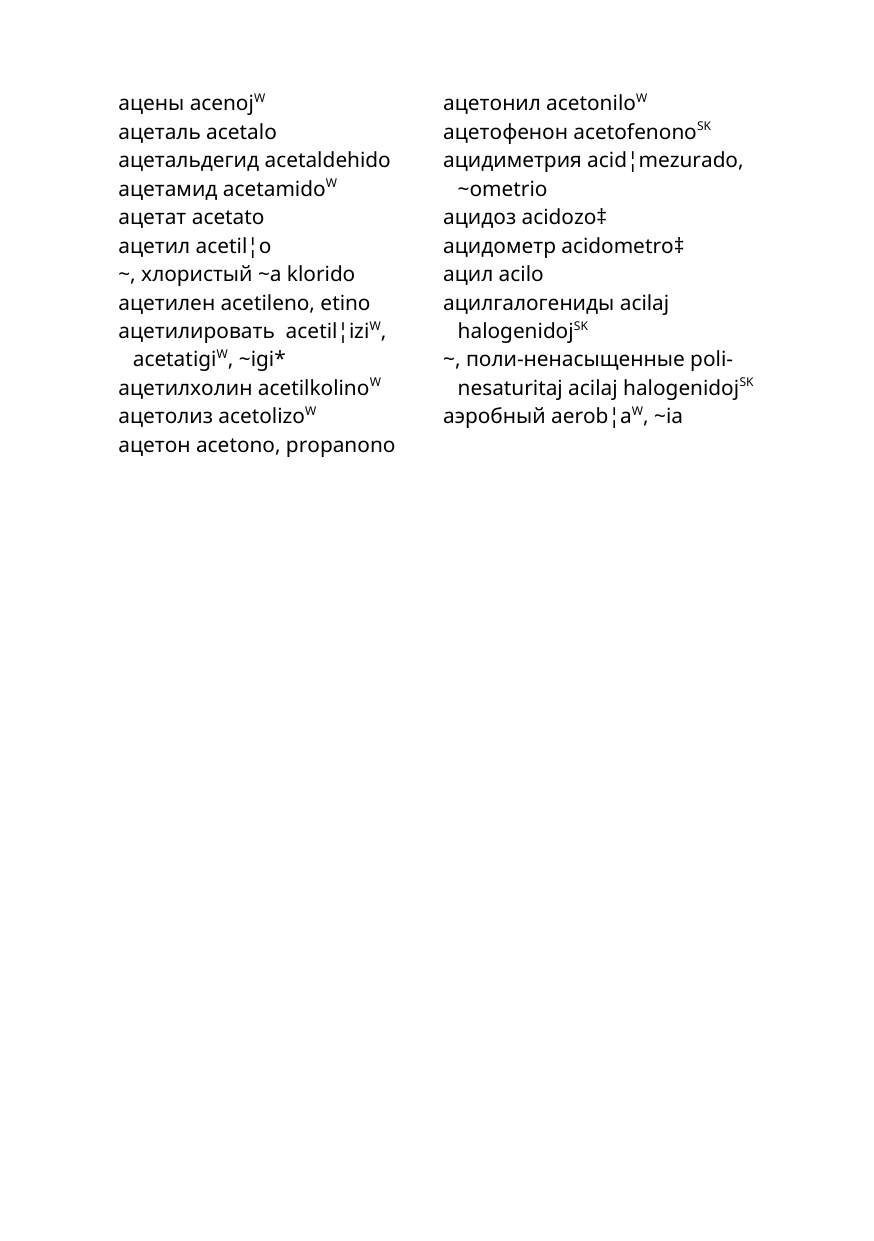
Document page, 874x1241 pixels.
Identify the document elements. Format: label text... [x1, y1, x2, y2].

text ацилгалогениды acilaj halogenidojSK [443, 288, 756, 344]
text aцетилировать acetil¦iziW, acetatigiW, ~igi* [118, 316, 431, 373]
text ацетон acetono, propanono [118, 430, 431, 458]
text аэробный aerob¦aW, ~ia [443, 401, 756, 430]
text ацидиметрия acid¦mezurado, ~ometrio [443, 145, 756, 202]
text ацетальдегид acetaldehido [118, 145, 431, 174]
text ~, поли-ненасыщенные poli-nesaturitaj acilaj halogenidojSK [443, 344, 756, 401]
text ацены acenojW [118, 88, 431, 117]
text ацетофенон acetofenonoSK [443, 117, 756, 145]
text ацетолиз acetolizoW [118, 401, 431, 430]
text ацетонил acetoniloW [443, 88, 756, 117]
text ацеталь acetalo [118, 117, 431, 145]
text ~, хлористый ~a klorido [118, 259, 431, 288]
text ацетил acetil¦o [118, 231, 431, 259]
text ацидометр acidometro‡ [443, 231, 756, 259]
text ацетилхолин acetilkolinoW [118, 373, 431, 401]
text ацил acilo [443, 259, 756, 288]
text ацетат acetato [118, 202, 431, 231]
text ацидоз acidozo‡ [443, 202, 756, 231]
text ацетилен acetileno, etino [118, 288, 431, 316]
text ацетамид acetamidoW [118, 174, 431, 202]
